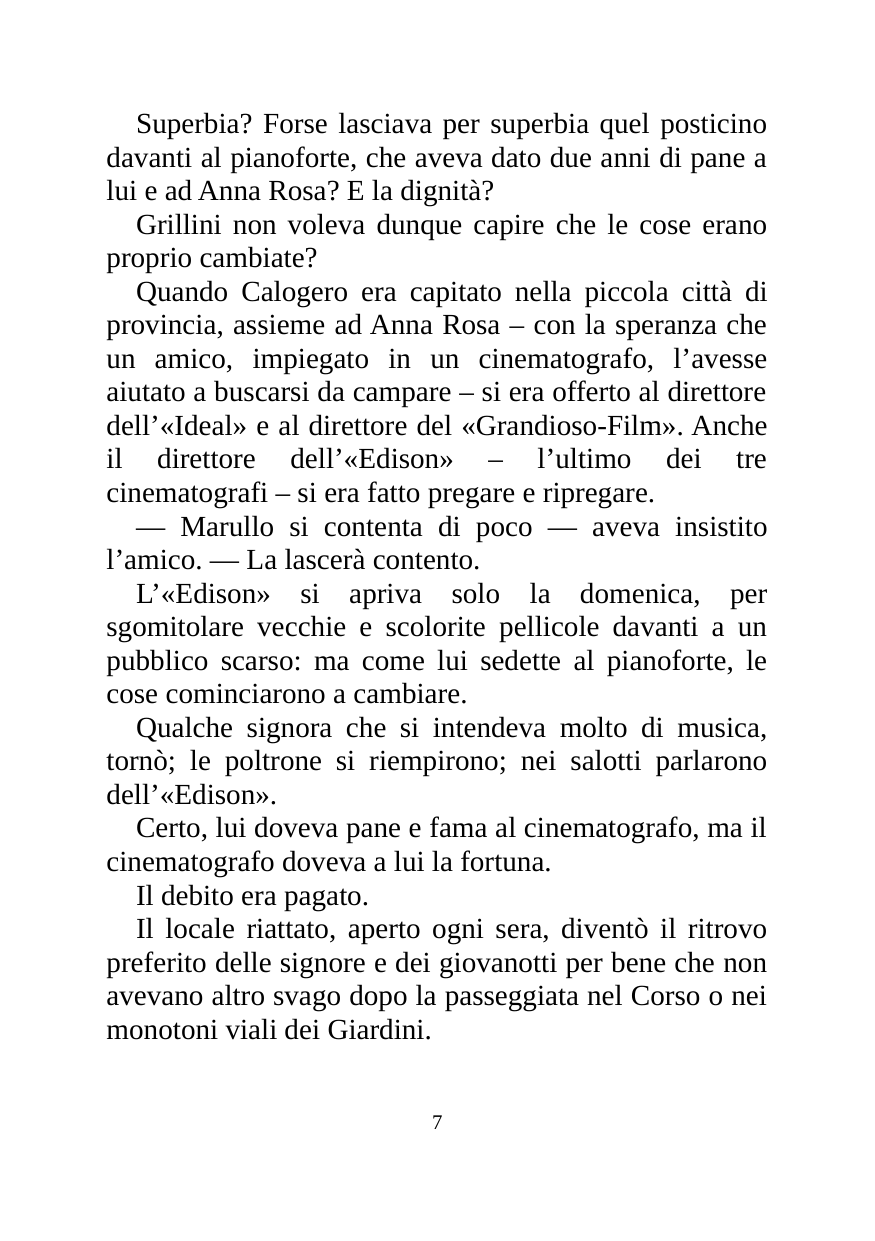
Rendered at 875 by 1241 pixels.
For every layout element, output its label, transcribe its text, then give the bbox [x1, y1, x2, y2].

text — Marullo si contenta di poco — aveva insistito l’amico. — La lascerà contento. [106, 509, 768, 576]
text Qualche signora che si intendeva molto di musica, tornò; le poltrone si riempirono; nei salotti parlarono dell’«Edison». [106, 710, 768, 811]
text Superbia? Forse lasciava per superbia quel posticino davanti al pianoforte, che aveva dato due anni di pane a lui e ad Anna Rosa? E la dignità? [106, 106, 768, 207]
text Il locale riattato, aperto ogni sera, diventò il ritrovo preferito delle signore e dei giovanotti per bene che non avevano altro svago dopo la passeggiata nel Corso o nei monotoni viali dei Giardini. [106, 911, 768, 1045]
text Grillini non voleva dunque capire che le cose erano proprio cambiate? [106, 207, 768, 274]
text Il debito era pagato. [106, 878, 768, 911]
text Quando Calogero era capitato nella piccola città di provincia, assieme ad Anna Rosa – con la speranza che un amico, impiegato in un cinematografo, l’avesse aiutato a buscarsi da campare – si era offerto al direttore dell’«Ideal» e al direttore del «Grandioso-Film». Anche il direttore dell’«Edison» – l’ultimo dei tre cinematografi – si era fatto pregare e ripregare. [106, 274, 768, 509]
text Certo, lui doveva pane e fama al cinematografo, ma il cinematografo doveva a lui la fortuna. [106, 811, 768, 878]
text L’«Edison» si apriva solo la domenica, per sgomitolare vecchie e scolorite pellicole davanti a un pubblico scarso: ma come lui sedette al pianoforte, le cose cominciarono a cambiare. [106, 576, 768, 710]
